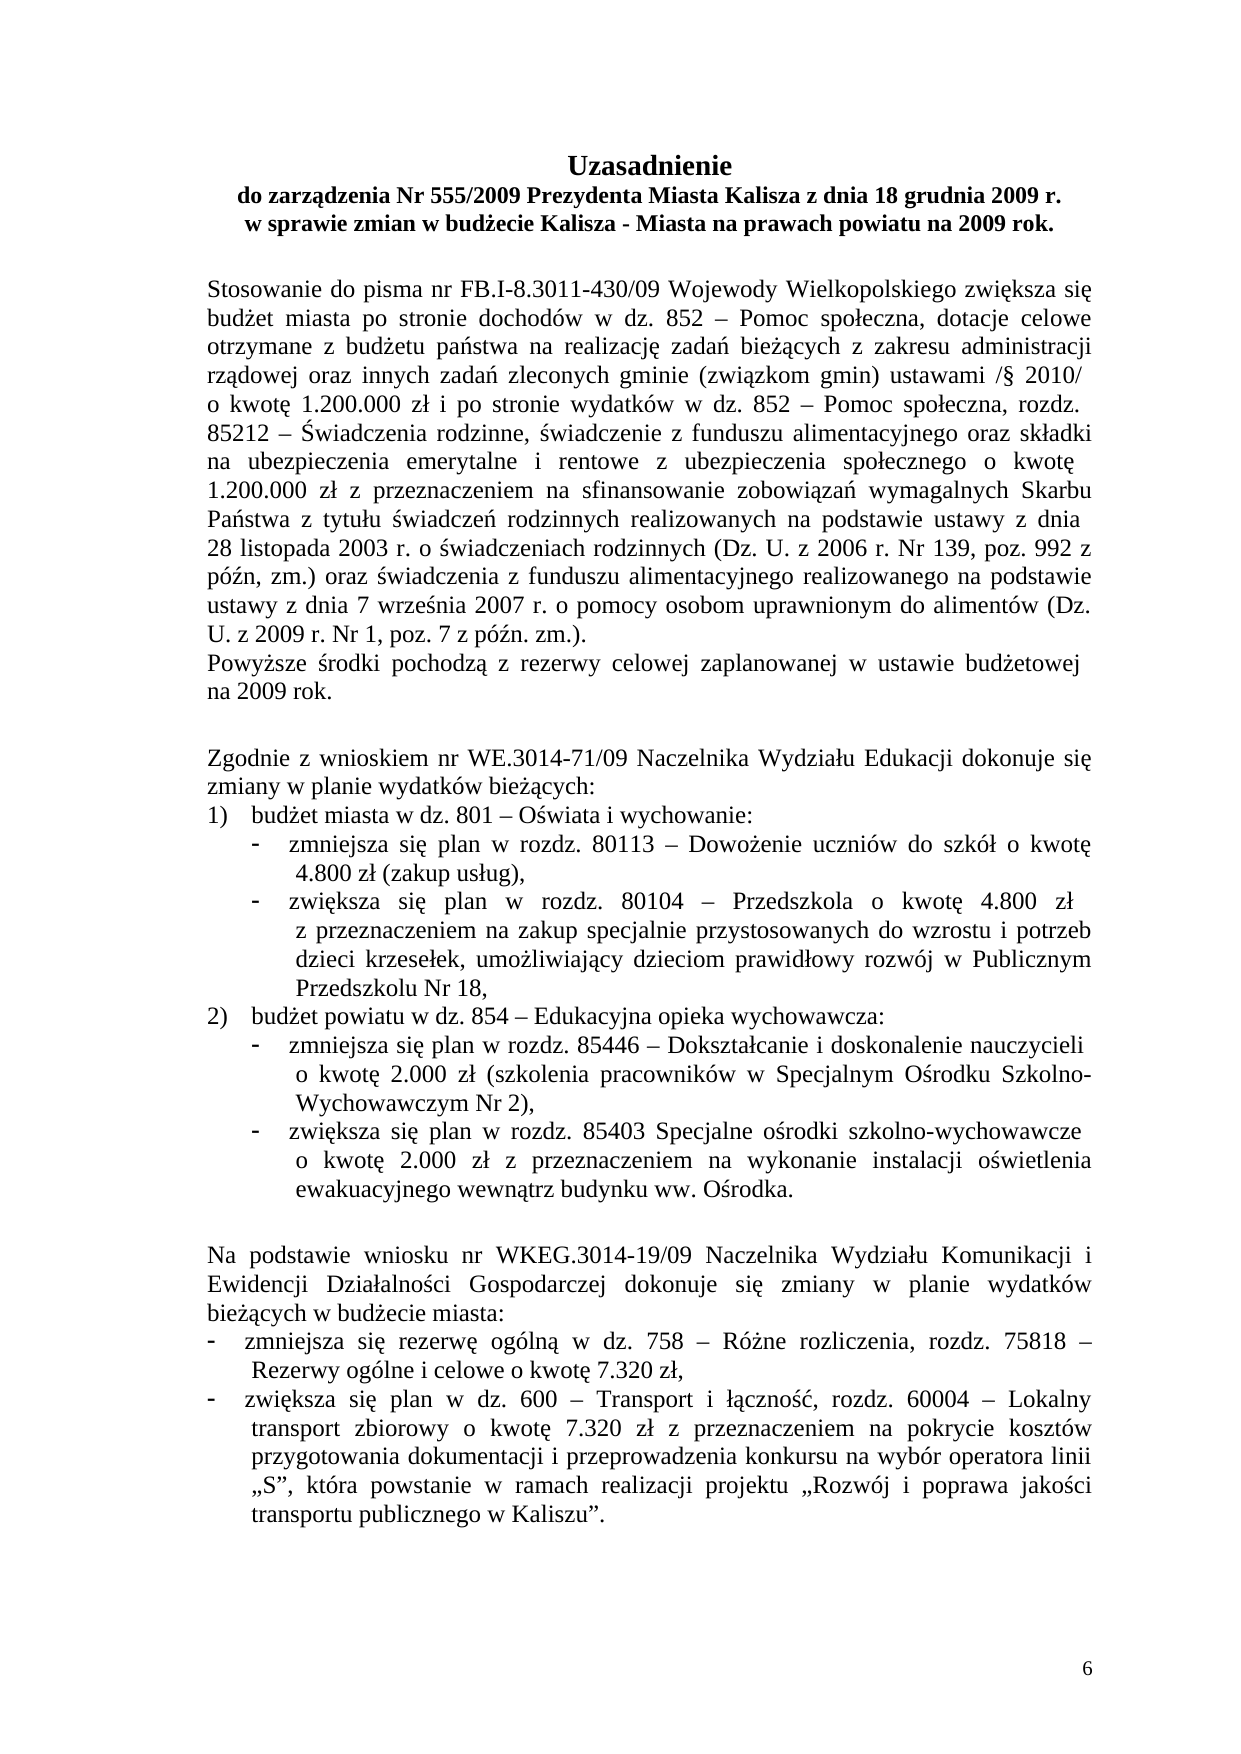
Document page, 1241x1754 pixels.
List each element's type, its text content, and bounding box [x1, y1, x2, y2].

title Stosowanie do pisma nr FB.I-8.3011-430/09 Wojewody Wielkopolskiego zwiększa się budżet miasta po stronie dochodów w dz. 852 – Pomoc społeczna, dotacje celowe otrzymane z budżetu państwa na realizację zadań bieżących z zakresu administracji rządowej oraz innych zadań zleconych gminie (związkom gmin) ustawami /§ 2010/ o kwotę 1.200.000 zł i po stronie wydatków w dz. 852 – Pomoc społeczna, rozdz. 85212 – Świadczenia rodzinne, świadczenie z funduszu alimentacyjnego oraz składki na ubezpieczenia emerytalne i rentowe z ubezpieczenia społecznego o kwotę 1.200.000 zł z przeznaczeniem na sfinansowanie zobowiązań wymagalnych Skarbu Państwa z tytułu świadczeń rodzinnych realizowanych na podstawie ustawy z dnia 28 listopada 2003 r. o świadczeniach rodzinnych (Dz. U. z 2006 r. Nr 139, poz. 992 z późn, zm.) oraz świadczenia z funduszu alimentacyjnego realizowanego na podstawie ustawy z dnia 7 września 2007 r. o pomocy osobom uprawnionym do alimentów (Dz. U. z 2009 r. Nr 1, poz. 7 z późn. zm.). [207, 274, 1092, 648]
list zmniejsza się plan w rozdz. 80113 – Dowożenie uczniów do szkół o kwotę 4.800 zł (zakup usług), [251, 829, 1092, 886]
text 1) budżet miasta w dz. 801 – Oświata i wychowanie: [207, 800, 1092, 829]
text 2) budżet powiatu w dz. 854 – Edukacyjna opieka wychowawcza: [207, 1001, 1092, 1030]
title Powyższe środki pochodzą z rezerwy celowej zaplanowanej w ustawie budżetowej na 2009 rok. [207, 648, 1092, 705]
title do zarządzenia Nr 555/2009 Prezydenta Miasta Kalisza z dnia 18 grudnia 2009 r. w sprawie zmian w budżecie Kalisza - Miasta na prawach powiatu na 2009 rok. [207, 181, 1092, 236]
list zwiększa się plan w rozdz. 80104 – Przedszkola o kwotę 4.800 zł z przeznaczeniem na zakup specjalnie przystosowanych do wzrostu i potrzeb dzieci krzesełek, umożliwiający dzieciom prawidłowy rozwój w Publicznym Przedszkolu Nr 18, [251, 886, 1092, 1001]
text Zgodnie z wnioskiem nr WE.3014-71/09 Naczelnika Wydziału Edukacji dokonuje się zmiany w planie wydatków bieżących: [207, 743, 1092, 800]
list zwiększa się plan w dz. 600 – Transport i łączność, rozdz. 60004 – Lokalny transport zbiorowy o kwotę 7.320 zł z przeznaczeniem na pokrycie kosztów przygotowania dokumentacji i przeprowadzenia konkursu na wybór operatora linii „S”, która powstanie w ramach realizacji projektu „Rozwój i poprawa jakości transportu publicznego w Kaliszu”. [207, 1384, 1092, 1528]
list zmniejsza się rezerwę ogólną w dz. 758 – Różne rozliczenia, rozdz. 75818 – Rezerwy ogólne i celowe o kwotę 7.320 zł, [207, 1326, 1092, 1384]
list zmniejsza się plan w rozdz. 85446 – Dokształcanie i doskonalenie nauczycieli o kwotę 2.000 zł (szkolenia pracowników w Specjalnym Ośrodku Szkolno-Wychowawczym Nr 2), [251, 1030, 1092, 1116]
title Na podstawie wniosku nr WKEG.3014-19/09 Naczelnika Wydziału Komunikacji i Ewidencji Działalności Gospodarczej dokonuje się zmiany w planie wydatków bieżących w budżecie miasta: [207, 1240, 1092, 1326]
list zwiększa się plan w rozdz. 85403 Specjalne ośrodki szkolno-wychowawcze o kwotę 2.000 zł z przeznaczeniem na wykonanie instalacji oświetlenia ewakuacyjnego wewnątrz budynku ww. Ośrodka. [251, 1116, 1092, 1203]
text Uzasadnienie [207, 148, 1092, 181]
